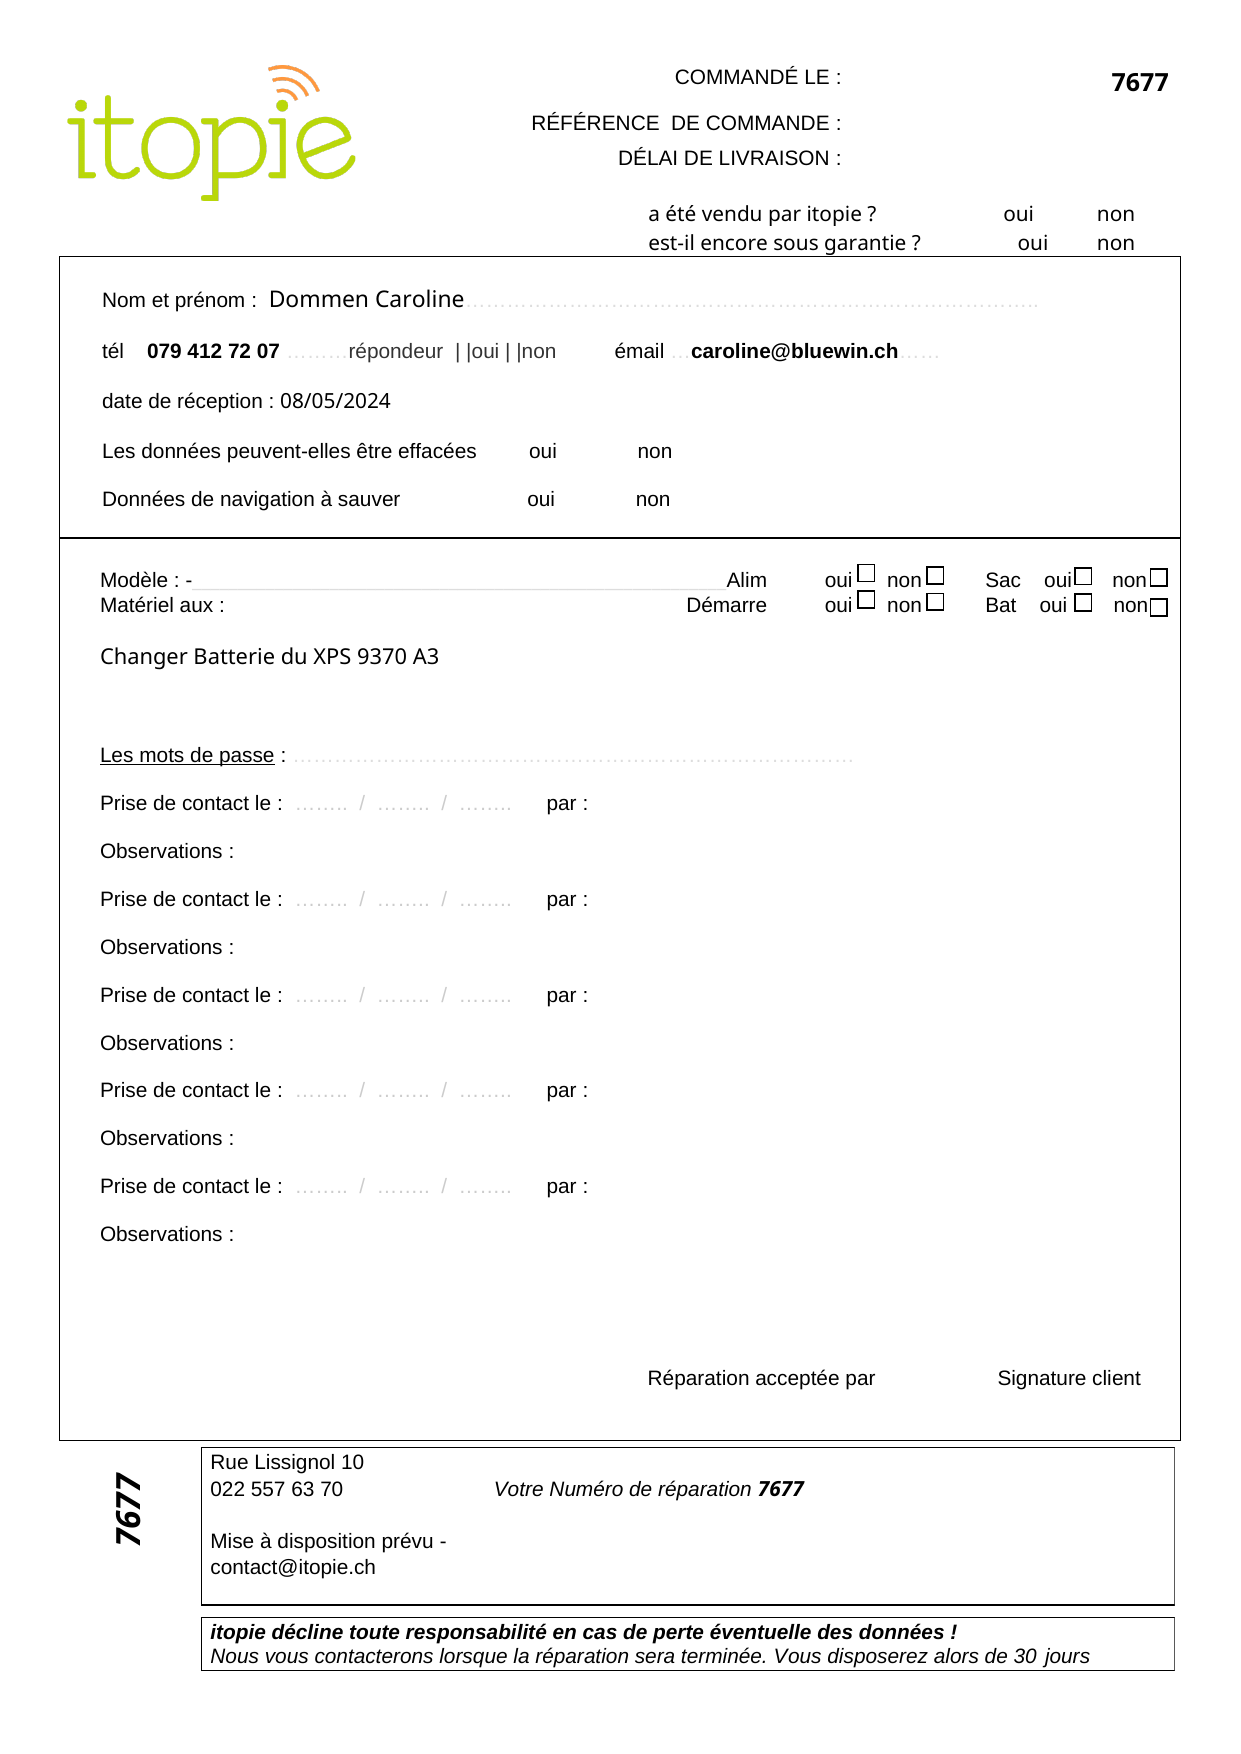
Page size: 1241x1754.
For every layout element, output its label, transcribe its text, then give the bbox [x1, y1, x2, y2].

table_cell RÉFÉRENCE DE COMMANDE : [490, 105, 847, 140]
text Changer Batterie du XPS 9370 A3 [60, 638, 1180, 671]
table_cell itopie décline toute responsabilité en cas de perte éventuelle des données ! Nous vous contacterons lorsque la réparation sera terminée. Vous disposerez alors de 30 jours [195, 1611, 1180, 1677]
text Observations : [60, 1219, 1180, 1246]
text Observations : [60, 836, 1180, 863]
text Prise de contact le : …….. / …….. / …….. par : [60, 1075, 1180, 1102]
table_cell [847, 105, 1180, 140]
text Les mots de passe : ……………………………………………………………………… [60, 740, 1180, 767]
text Prise de contact le : …….. / …….. / …….. par : [60, 1171, 1180, 1198]
text tél 079 412 72 07 ………répondeur | |oui | |non émail …caroline@bluewin.ch…… [60, 335, 1180, 362]
table_header 7677 [59, 1441, 195, 1677]
text Données de navigation à sauver oui non [60, 484, 1180, 511]
text Prise de contact le : …….. / …….. / …….. par : [60, 883, 1180, 911]
text date de réception : 08/05/2024 [60, 383, 1180, 415]
text Matériel aux : Démarre oui non Bat oui non [60, 590, 1180, 617]
text Les données peuvent-elles être effacées oui non [60, 436, 1180, 463]
table_cell DÉLAI DE LIVRAISON : [490, 140, 847, 175]
text Prise de contact le : …….. / …….. / …….. par : [60, 788, 1180, 815]
text Modèle : - Alim oui non Sac oui non [948, 562, 1180, 590]
text Réparation acceptée par Signature client [60, 1363, 1180, 1390]
table_header COMMANDÉ LE : [490, 59, 847, 104]
text Observations : [60, 1027, 1180, 1054]
table_cell [847, 140, 1180, 175]
text est-il encore sous garantie ? oui non [59, 228, 1181, 256]
text Observations : [60, 931, 1180, 958]
text Prise de contact le : …….. / …….. / …….. par : [60, 979, 1180, 1006]
table_header Rue Lissignol 10 022 557 63 70 Votre Numéro de réparation 7677 Mise à disposition prévu - contact@itopie.ch [195, 1441, 1180, 1611]
text Nom et prénom : Dommen Caroline……………………………………………………………………….. [60, 280, 1180, 314]
text Observations : [60, 1123, 1180, 1150]
table_header 7677 [847, 59, 1180, 104]
text a été vendu par itopie ? oui non [59, 199, 1181, 228]
text Modèle : - Alim oui non Sac oui non [879, 562, 925, 590]
picture [67, 65, 356, 201]
text Modèle : - Alim oui non Sac oui non [60, 562, 856, 590]
